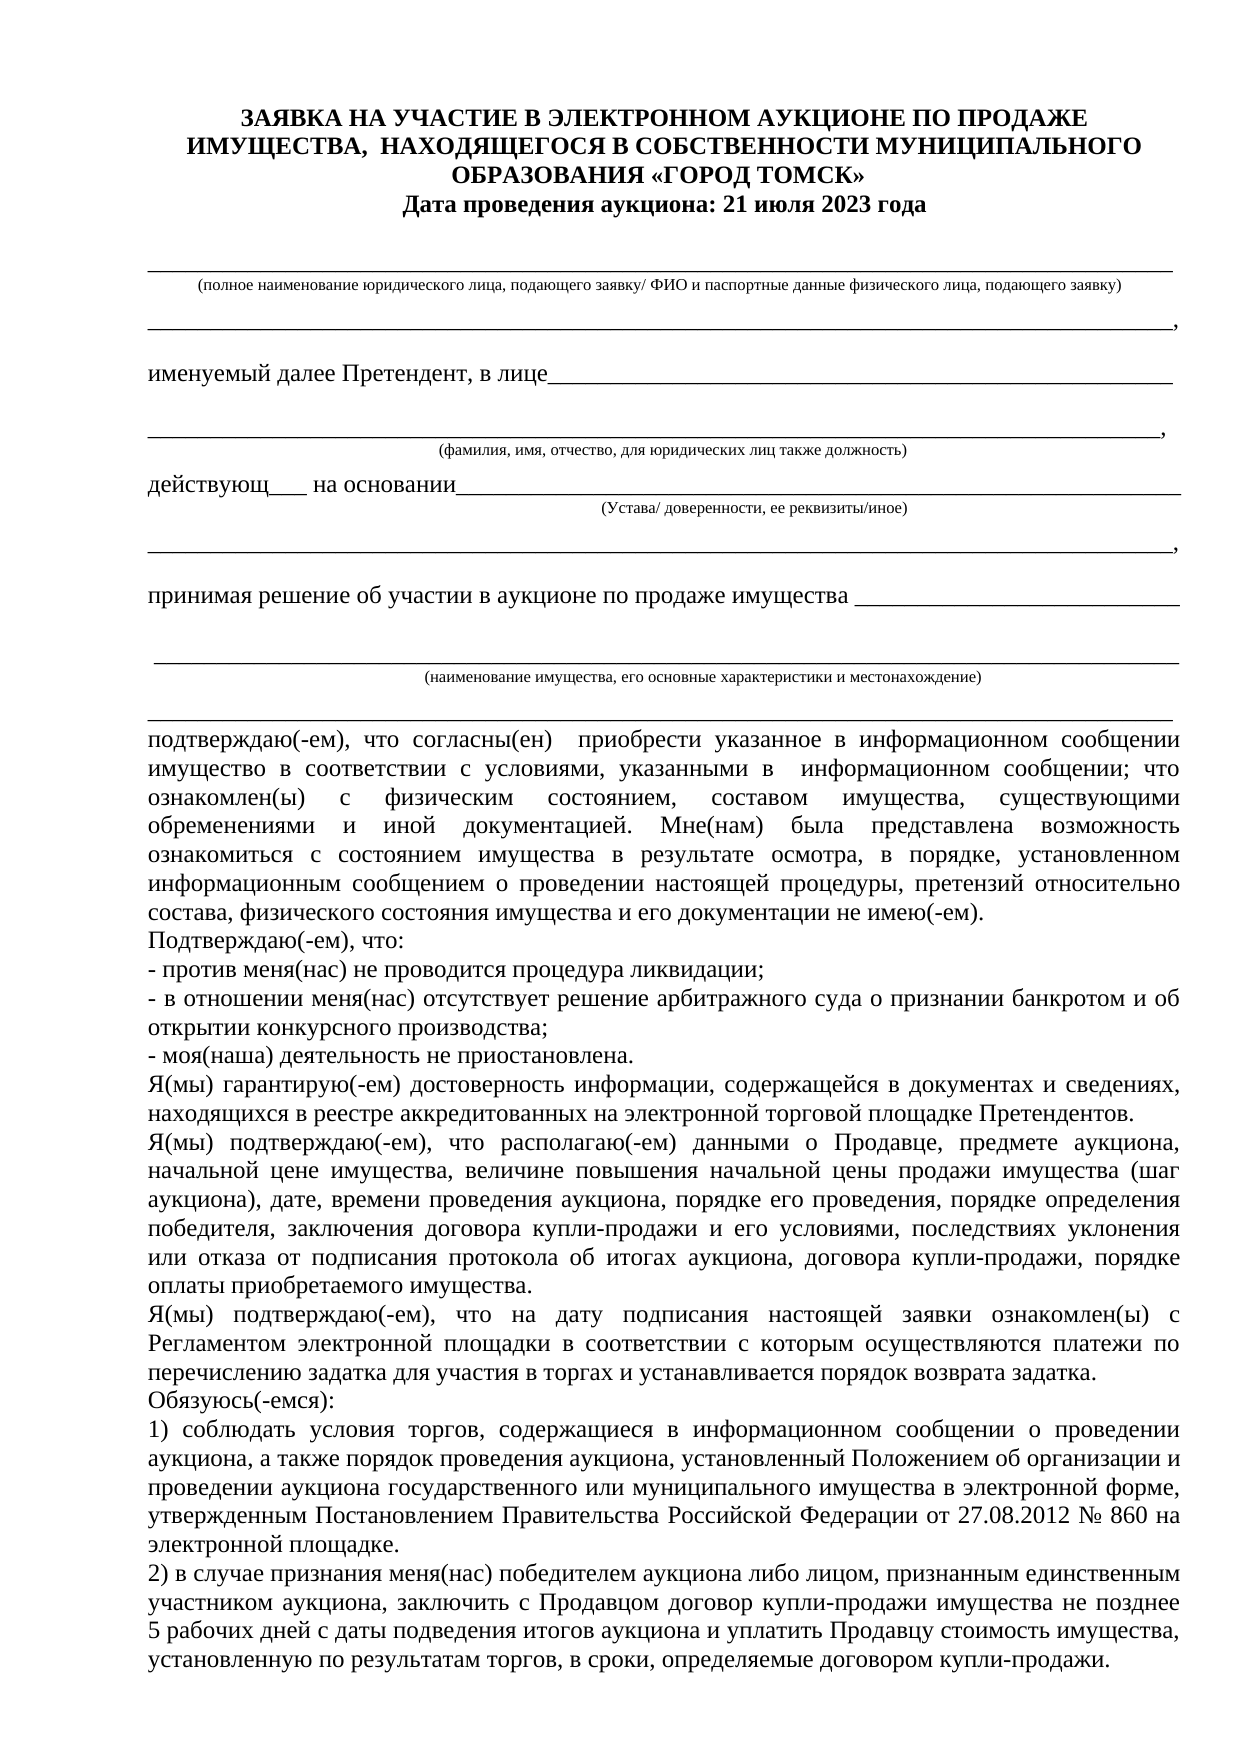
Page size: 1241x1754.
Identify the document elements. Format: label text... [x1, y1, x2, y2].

text Обязуюсь(-емся): [148, 1385, 1181, 1414]
text - против меня(нас) не проводится процедура ликвидации; [148, 954, 1181, 983]
text (фамилия, имя, отчество, для юридических лиц также должность) [162, 440, 1183, 469]
text 2) в случае признания меня(нас) победителем аукциона либо лицом, признанным единственным участником аукциона, заключить с Продавцом договор купли-продажи имущества не позднее 5 рабочих дней с даты подведения итогов аукциона и уплатить Продавцу стоимость имущества, установленную по результатам торгов, в сроки, определяемые договором купли-продажи. [148, 1558, 1181, 1673]
text Дата проведения аукциона: 21 июля 2023 года [118, 189, 1181, 218]
text Я(мы) гарантирую(-ем) достоверность информации, содержащейся в документах и сведениях, находящихся в реестре аккредитованных на электронной торговой площадке Претендентов. [148, 1069, 1181, 1127]
text __________________________________________________________________________________, [148, 304, 1183, 333]
text - моя(наша) деятельность не приостановлена. [148, 1040, 1181, 1069]
text именуемый далее Претендент, в лице__________________________________________________ [148, 358, 1183, 386]
text __________________________________________________________________________________ [148, 695, 1183, 724]
text __________________________________________________________________________________ [148, 638, 1183, 667]
text принимая решение об участии в аукционе по продаже имущества __________________________ [148, 580, 1183, 609]
text действующ___ на основании__________________________________________________________ [148, 469, 1183, 498]
text Я(мы) подтверждаю(-ем), что располагаю(-ем) данными о Продавце, предмете аукциона, начальной цене имущества, величине повышения начальной цены продажи имущества (шаг аукциона), дате, времени проведения аукциона, порядке его проведения, порядке определения победителя, заключения договора купли-продажи и его условиями, последствиях уклонения или отказа от подписания протокола об итогах аукциона, договора купли-продажи, порядке оплаты приобретаемого имущества. [148, 1127, 1181, 1299]
text (Устава/ доверенности, ее реквизиты/иное) [162, 498, 1183, 527]
text Подтверждаю(-ем), что: [148, 925, 1181, 954]
text подтверждаю(-ем), что согласны(ен) приобрести указанное в информационном сообщении имущество в соответствии с условиями, указанными в информационном сообщении; что ознакомлен(ы) с физическим состоянием, составом имущества, существующими обременениями и иной документацией. Мне(нам) была представлена возможность ознакомиться с состоянием имущества в результате осмотра, в порядке, установленном информационным сообщением о проведении настоящей процедуры, претензий относительно состава, физического состояния имущества и его документации не имею(-ем). [148, 724, 1181, 925]
text __________________________________________________________________________________, [148, 527, 1183, 555]
text _________________________________________________________________________________, [148, 412, 1183, 440]
text (полное наименование юридического лица, подающего заявку/ ФИО и паспортные данные физического лица, подающего заявку) [148, 275, 1183, 304]
text __________________________________________________________________________________ [148, 246, 1183, 275]
text - в отношении меня(нас) отсутствует решение арбитражного суда о признании банкротом и об открытии конкурсного производства; [148, 983, 1181, 1040]
text 1) соблюдать условия торгов, содержащиеся в информационном сообщении о проведении аукциона, а также порядок проведения аукциона, установленный Положением об организации и проведении аукциона государственного или муниципального имущества в электронной форме, утвержденным Постановлением Правительства Российской Федерации от 27.08.2012 № 860 на электронной площадке. [148, 1414, 1181, 1558]
text Я(мы) подтверждаю(-ем), что на дату подписания настоящей заявки ознакомлен(ы) с Регламентом электронной площадки в соответствии с которым осуществляются платежи по перечислению задатка для участия в торгах и устанавливается порядок возврата задатка. [148, 1299, 1181, 1385]
text ЗАЯВКА НА УЧАСТИЕ В ЭЛЕКТРОННОМ АУКЦИОНЕ ПО ПРОДАЖЕ ИМУЩЕСТВА, НАХОДЯЩЕГОСЯ В СОБСТВЕННОСТИ МУНИЦИПАЛЬНОГО ОБРАЗОВАНИЯ «ГОРОД ТОМСК» [148, 103, 1181, 189]
text (наименование имущества, его основные характеристики и местонахождение) [148, 667, 1183, 695]
